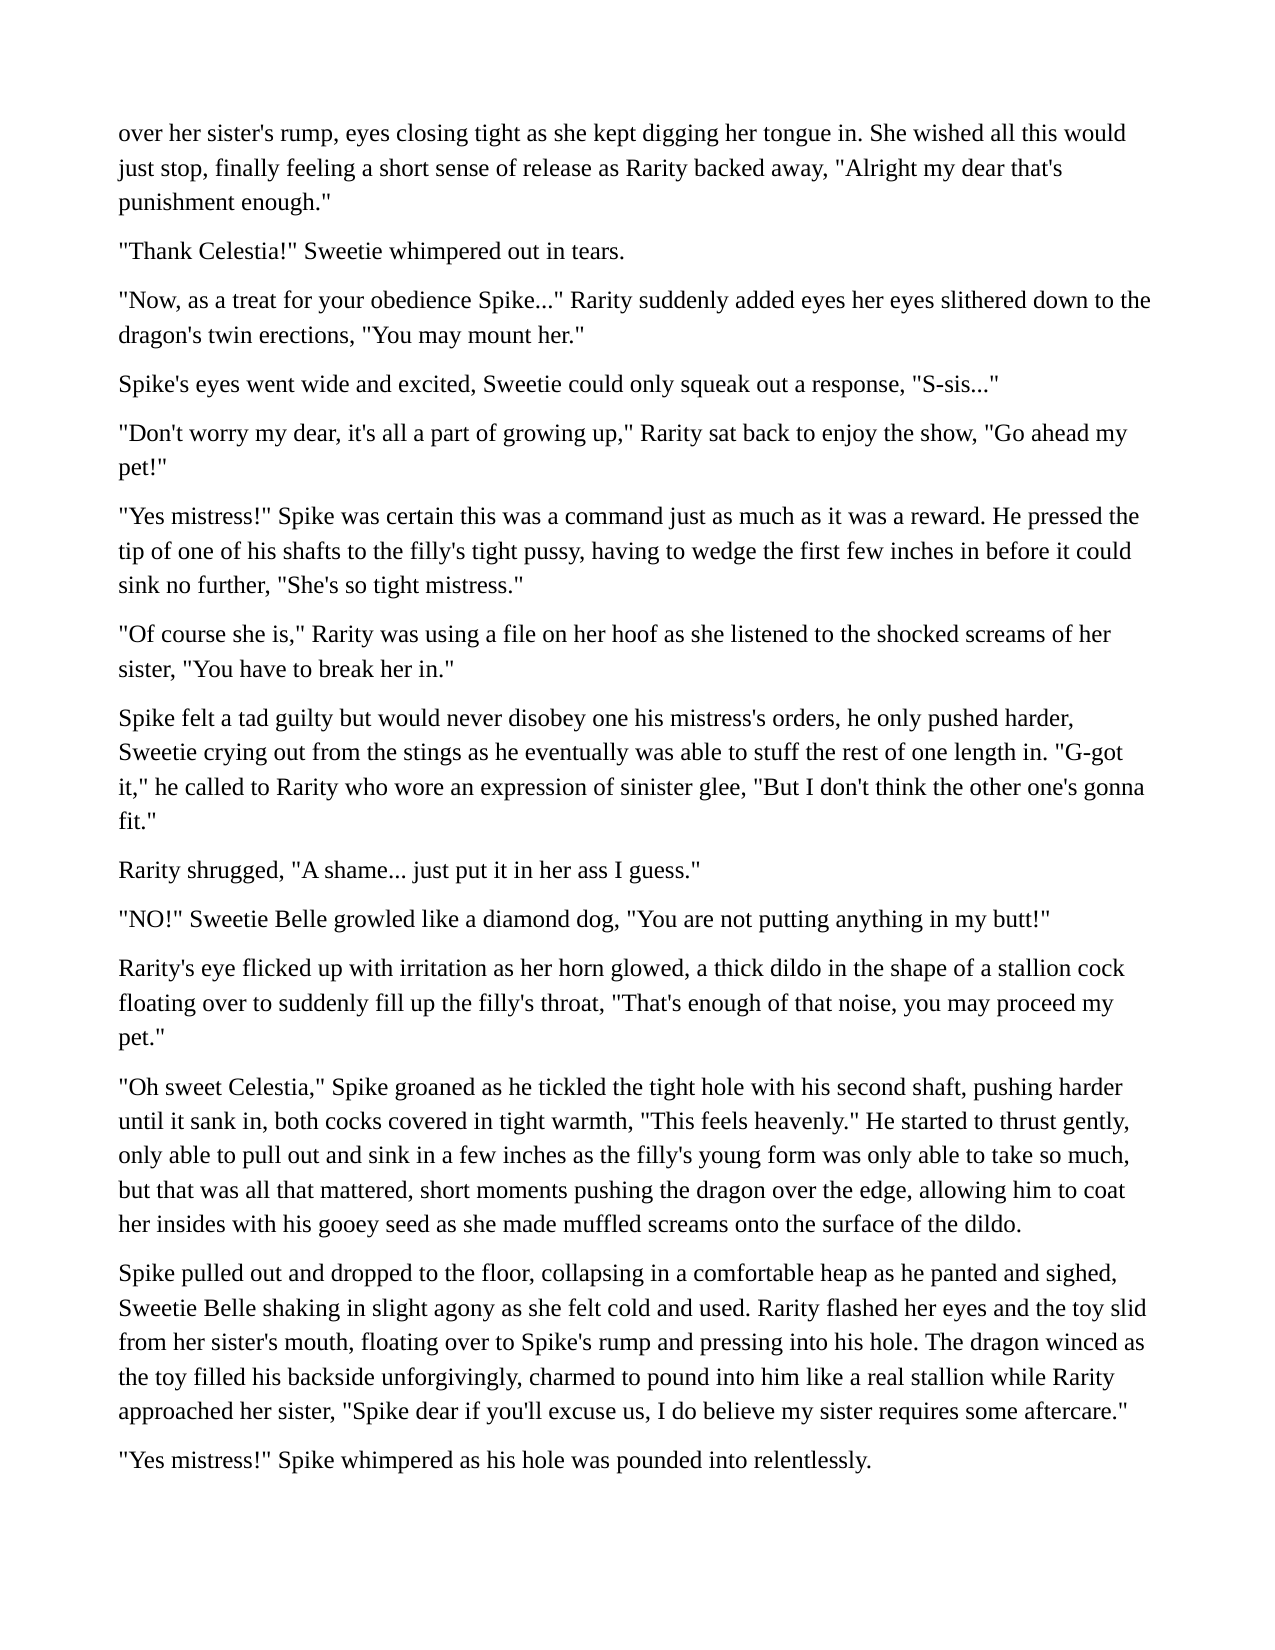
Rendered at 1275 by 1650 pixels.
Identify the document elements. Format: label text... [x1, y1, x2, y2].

text Rarity's eye flicked up with irritation as her horn glowed, a thick dildo in the shape of a stallion cock floating over to suddenly fill up the filly's throat, "That's enough of that noise, you may proceed my pet." [118, 953, 1157, 1051]
text "Thank Celestia!" Sweetie whimpered out in tears. [118, 236, 1157, 265]
text Spike's eyes went wide and excited, Sweetie could only squeak out a response, "S-sis..." [118, 369, 1157, 397]
text "Oh sweet Celestia," Spike groaned as he tickled the tight hole with his second shaft, pushing harder until it sank in, both cocks covered in tight warmth, "This feels heavenly." He started to thrust gently, only able to pull out and sink in a few inches as the filly's young form was only able to take so much, but that was all that mattered, short moments pushing the dragon over the edge, allowing him to coat her insides with his gooey seed as she made muffled screams onto the surface of the dildo. [118, 1072, 1157, 1238]
text "Of course she is," Rarity was using a file on her hoof as she listened to the shocked screams of her sister, "You have to break her in." [118, 619, 1157, 683]
text "NO!" Sweetie Belle growled like a diamond dog, "You are not putting anything in my butt!" [118, 904, 1157, 933]
text Spike pulled out and dropped to the floor, collapsing in a comfortable heap as he panted and sighed, Sweetie Belle shaking in slight agony as she felt cold and used. Rarity flashed her eyes and the toy slid from her sister's mouth, floating over to Spike's rump and pressing into his hole. The dragon winced as the toy filled his backside unforgivingly, charmed to pound into him like a real stallion while Rarity approached her sister, "Spike dear if you'll excuse us, I do believe my sister requires some aftercare." [118, 1258, 1157, 1425]
text Spike felt a tad guilty but would never disobey one his mistress's orders, he only pushed harder, Sweetie crying out from the stings as he eventually was able to stuff the rest of one length in. "G-got it," he called to Rarity who wore an expression of sinister glee, "But I don't think the other one's gonna fit." [118, 703, 1157, 835]
text "Yes mistress!" Spike whimpered as his hole was pounded into relentlessly. [118, 1446, 1157, 1474]
text "Now, as a treat for your obedience Spike..." Rarity suddenly added eyes her eyes slithered down to the dragon's twin erections, "You may mount her." [118, 285, 1157, 348]
text "Yes mistress!" Spike was certain this was a command just as much as it was a reward. He pressed the tip of one of his shafts to the filly's tight pussy, having to wedge the first few inches in before it could sink no further, "She's so tight mistress." [118, 501, 1157, 599]
text "Don't worry my dear, it's all a part of growing up," Rarity sat back to enjoy the show, "Go ahead my pet!" [118, 418, 1157, 481]
text Rarity shrugged, "A shame... just put it in her ass I guess." [118, 855, 1157, 884]
text over her sister's rump, eyes closing tight as she kept digging her tongue in. She wished all this would just stop, finally feeling a short sense of release as Rarity backed away, "Alright my dear that's punishment enough." [118, 118, 1157, 216]
